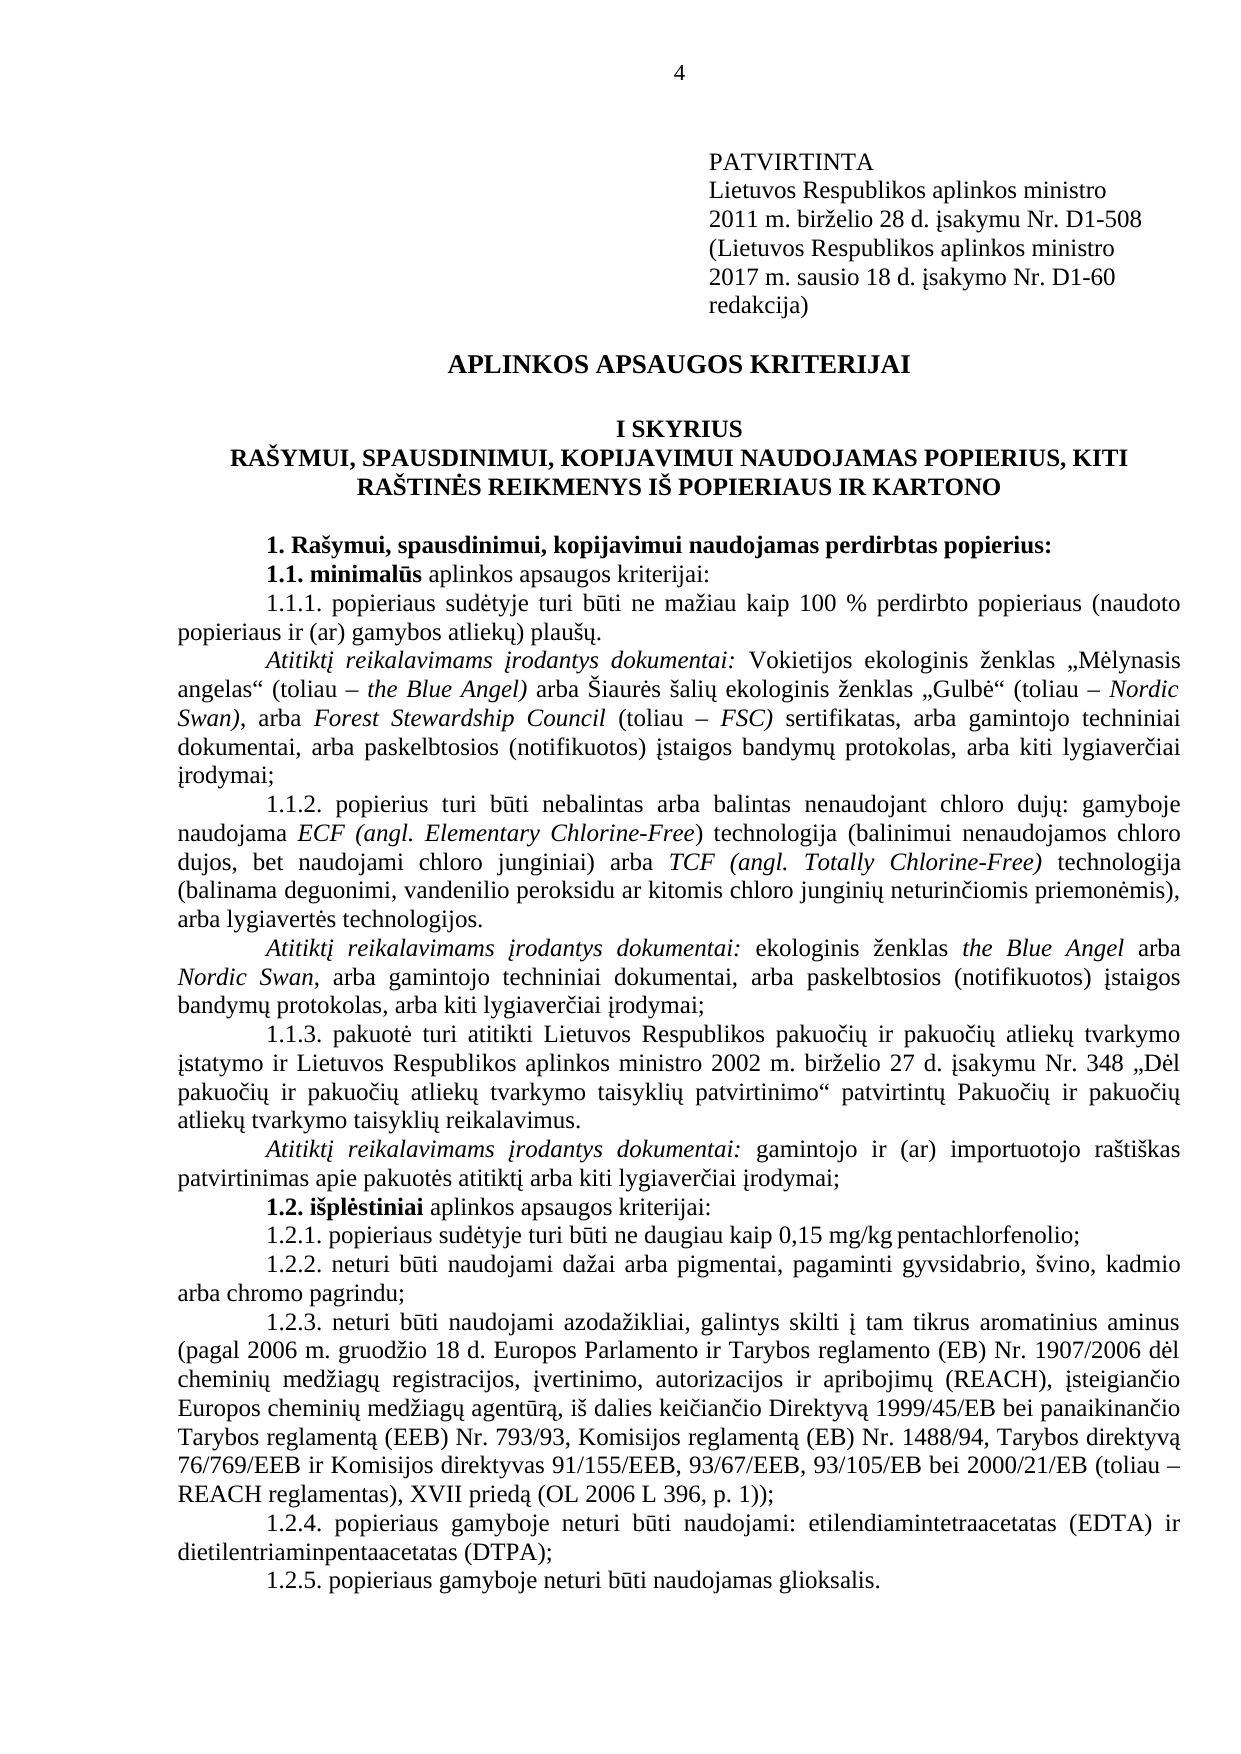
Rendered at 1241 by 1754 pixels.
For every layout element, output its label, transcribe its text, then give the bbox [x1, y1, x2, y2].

text 1.2.2. neturi būti naudojami dažai arba pigmentai, pagaminti gyvsidabrio, švino, kadmio arba chromo pagrindu; [177, 1249, 1181, 1307]
text 1.1.2. popierius turi būti nebalintas arba balintas nenaudojant chloro dujų: gamyboje naudojama ECF (angl. Elementary Chlorine-Free) technologija (balinimui nenaudojamos chloro dujos, bet naudojami chloro junginiai) arba TCF (angl. Totally Chlorine-Free) technologija (balinama deguonimi, vandenilio peroksidu ar kitomis chloro junginių neturinčiomis priemonėmis), arba lygiavertės technologijos. [177, 789, 1181, 933]
text Lietuvos Respublikos aplinkos ministro [177, 176, 1181, 204]
text Atitiktį reikalavimams įrodantys dokumentai: Vokietijos ekologinis ženklas „Mėlynasis angelas“ (toliau – the Blue Angel) arba Šiaurės šalių ekologinis ženklas „Gulbė“ (toliau – Nordic Swan), arba Forest Stewardship Council (toliau – FSC) sertifikatas, arba gamintojo techniniai dokumentai, arba paskelbtosios (notifikuotos) įstaigos bandymų protokolas, arba kiti lygiaverčiai įrodymai; [177, 646, 1181, 789]
text 2011 m. birželio 28 d. įsakymu Nr. D1-508 [177, 204, 1181, 233]
text 1.2. išplėstiniai aplinkos apsaugos kriterijai: [177, 1192, 1181, 1221]
text I SKYRIUS [177, 414, 1181, 443]
text Atitiktį reikalavimams įrodantys dokumentai: ekologinis ženklas the Blue Angel arba Nordic Swan, arba gamintojo techniniai dokumentai, arba paskelbtosios (notifikuotos) įstaigos bandymų protokolas, arba kiti lygiaverčiai įrodymai; [177, 933, 1181, 1019]
text 1.2.4. popieriaus gamyboje neturi būti naudojami: etilendiamintetraacetatas (EDTA) ir dietilentriaminpentaacetatas (DTPA); [177, 1508, 1181, 1566]
text 1.1.1. popieriaus sudėtyje turi būti ne mažiau kaip 100 % perdirbto popieriaus (naudoto popieriaus ir (ar) gamybos atliekų) plaušų. [177, 588, 1181, 646]
text 2017 m. sausio 18 d. įsakymo Nr. D1-60 [177, 262, 1181, 291]
text (Lietuvos Respublikos aplinkos ministro [177, 233, 1181, 262]
text 1.1.3. pakuotė turi atitikti Lietuvos Respublikos pakuočių ir pakuočių atliekų tvarkymo įstatymo ir Lietuvos Respublikos aplinkos ministro 2002 m. birželio 27 d. įsakymu Nr. 348 „Dėl pakuočių ir pakuočių atliekų tvarkymo taisyklių patvirtinimo“ patvirtintų Pakuočių ir pakuočių atliekų tvarkymo taisyklių reikalavimus. [177, 1019, 1181, 1134]
text APLINKOS APSAUGOS KRITERIJAI [177, 348, 1181, 379]
text RAŠYMUI, SPAUSDINIMUI, KOPIJAVIMUI NAUDOJAMAS POPIERIUS, KITI RAŠTINĖS REIKMENYS IŠ POPIERIAUS IR KARTONO [177, 443, 1181, 500]
text 1.2.3. neturi būti naudojami azodažikliai, galintys skilti į tam tikrus aromatinius aminus (pagal 2006 m. gruodžio 18 d. Europos Parlamento ir Tarybos reglamento (EB) Nr. 1907/2006 dėl cheminių medžiagų registracijos, įvertinimo, autorizacijos ir apribojimų (REACH), įsteigiančio Europos cheminių medžiagų agentūrą, iš dalies keičiančio Direktyvą 1999/45/EB bei panaikinančio Tarybos reglamentą (EEB) Nr. 793/93, Komisijos reglamentą (EB) Nr. 1488/94, Tarybos direktyvą 76/769/EEB ir Komisijos direktyvas 91/155/EEB, 93/67/EEB, 93/105/EB bei 2000/21/EB (toliau – REACH reglamentas), XVII priedą (OL 2006 L 396, p. 1)); [177, 1307, 1181, 1508]
text 1.2.1. popieriaus sudėtyje turi būti ne daugiau kaip 0,15 mg/kg pentachlorfenolio; [177, 1221, 1181, 1249]
text 1.1. minimalūs aplinkos apsaugos kriterijai: [177, 559, 1181, 588]
text Atitiktį reikalavimams įrodantys dokumentai: gamintojo ir (ar) importuotojo raštiškas patvirtinimas apie pakuotės atitiktį arba kiti lygiaverčiai įrodymai; [177, 1134, 1181, 1192]
text 1. Rašymui, spausdinimui, kopijavimui naudojamas perdirbtas popierius: [177, 531, 1181, 559]
text 1.2.5. popieriaus gamyboje neturi būti naudojamas glioksalis. [177, 1566, 1181, 1594]
text redakcija) [177, 291, 1181, 319]
text PATVIRTINTA [177, 147, 1181, 176]
